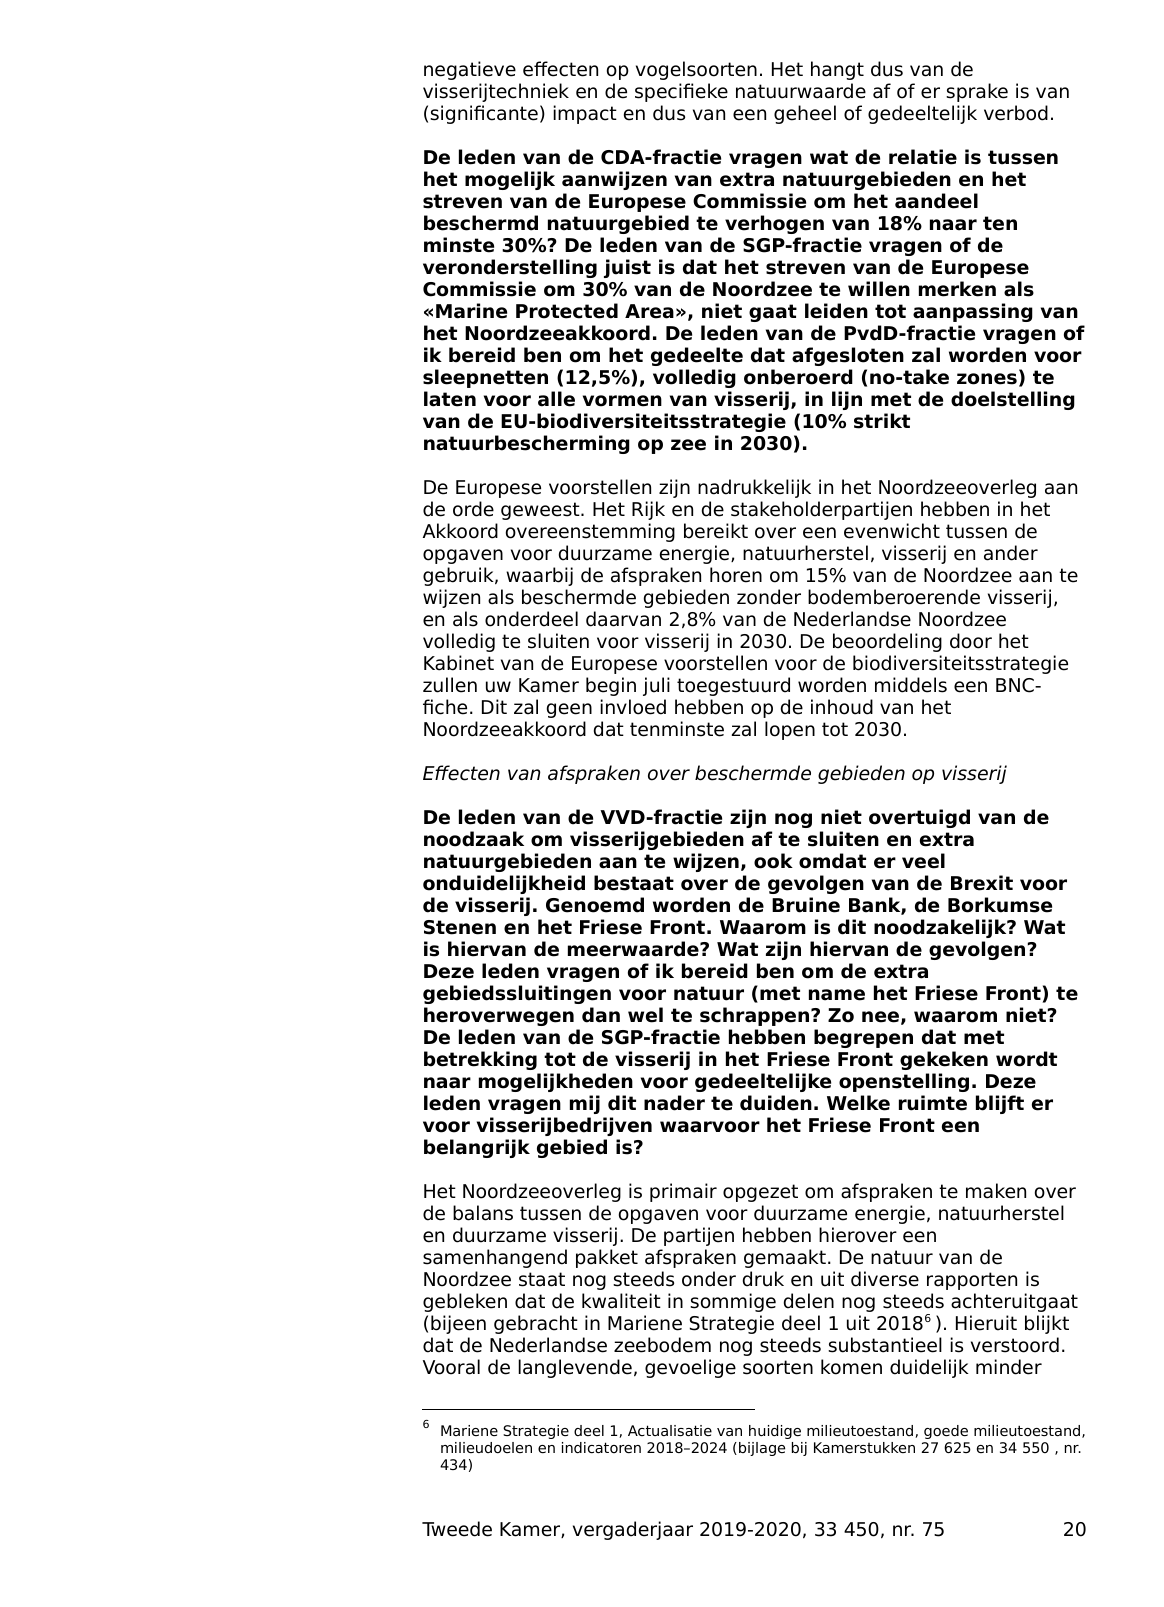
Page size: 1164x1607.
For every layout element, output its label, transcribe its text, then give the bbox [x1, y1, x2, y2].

subtitle Effecten van afspraken over beschermde gebieden op visserij [422, 763, 1087, 785]
text De leden van de CDA-fractie vragen wat de relatie is tussen het mogelijk aanwijzen van extra natuurgebieden en het streven van de Europese Commissie om het aandeel beschermd natuurgebied te verhogen van 18% naar ten minste 30%? De leden van de SGP-fractie vragen of de veronderstelling juist is dat het streven van de Europese Commissie om 30% van de Noordzee te willen merken als «Marine Protected Area», niet gaat leiden tot aanpassing van het Noordzeeakkoord. De leden van de PvdD-fractie vragen of ik bereid ben om het gedeelte dat afgesloten zal worden voor sleepnetten (12,5%), volledig onberoerd (no-take zones) te laten voor alle vormen van visserij, in lijn met de doelstelling van de EU-biodiversiteitsstrategie (10% strikt natuurbescherming op zee in 2030). [422, 147, 1087, 455]
text De Europese voorstellen zijn nadrukkelijk in het Noordzeeoverleg aan de orde geweest. Het Rijk en de stakeholderpartijen hebben in het Akkoord overeenstemming bereikt over een evenwicht tussen de opgaven voor duurzame energie, natuurherstel, visserij en ander gebruik, waarbij de afspraken horen om 15% van de Noordzee aan te wijzen als beschermde gebieden zonder bodemberoerende visserij, en als onderdeel daarvan 2,8% van de Nederlandse Noordzee volledig te sluiten voor visserij in 2030. De beoordeling door het Kabinet van de Europese voorstellen voor de biodiversiteitsstrategie zullen uw Kamer begin juli toegestuurd worden middels een BNC-fiche. Dit zal geen invloed hebben op de inhoud van het Noordzeeakkoord dat tenminste zal lopen tot 2030. [422, 477, 1087, 741]
text Het Noordzeeoverleg is primair opgezet om afspraken te maken over de balans tussen de opgaven voor duurzame energie, natuurherstel en duurzame visserij. De partijen hebben hierover een samenhangend pakket afspraken gemaakt. De natuur van de Noordzee staat nog steeds onder druk en uit diverse rapporten is gebleken dat de kwaliteit in sommige delen nog steeds achteruitgaat (bijeen gebracht in Mariene Strategie deel 1 uit 2018). Hieruit blijkt dat de Nederlandse zeebodem nog steeds substantieel is verstoord. Vooral de langlevende, gevoelige soorten komen duidelijk minder [422, 1181, 1087, 1379]
text De leden van de VVD-fractie zijn nog niet overtuigd van de noodzaak om visserijgebieden af te sluiten en extra natuurgebieden aan te wijzen, ook omdat er veel onduidelijkheid bestaat over de gevolgen van de Brexit voor de visserij. Genoemd worden de Bruine Bank, de Borkumse Stenen en het Friese Front. Waarom is dit noodzakelijk? Wat is hiervan de meerwaarde? Wat zijn hiervan de gevolgen? Deze leden vragen of ik bereid ben om de extra gebiedssluitingen voor natuur (met name het Friese Front) te heroverwegen dan wel te schrappen? Zo nee, waarom niet? De leden van de SGP-fractie hebben begrepen dat met betrekking tot de visserij in het Friese Front gekeken wordt naar mogelijkheden voor gedeeltelijke openstelling. Deze leden vragen mij dit nader te duiden. Welke ruimte blijft er voor visserijbedrijven waarvoor het Friese Front een belangrijk gebied is? [422, 807, 1087, 1159]
text negatieve effecten op vogelsoorten. Het hangt dus van de visserijtechniek en de specifieke natuurwaarde af of er sprake is van (significante) impact en dus van een geheel of gedeeltelijk verbod. [422, 59, 1087, 125]
text Mariene Strategie deel 1, Actualisatie van huidige milieutoestand, goede milieutoestand, milieudoelen en indicatoren 2018–2024 (bijlage bij Kamerstukken 27 625 en 34 550 , nr. 434) [422, 1418, 1087, 1474]
